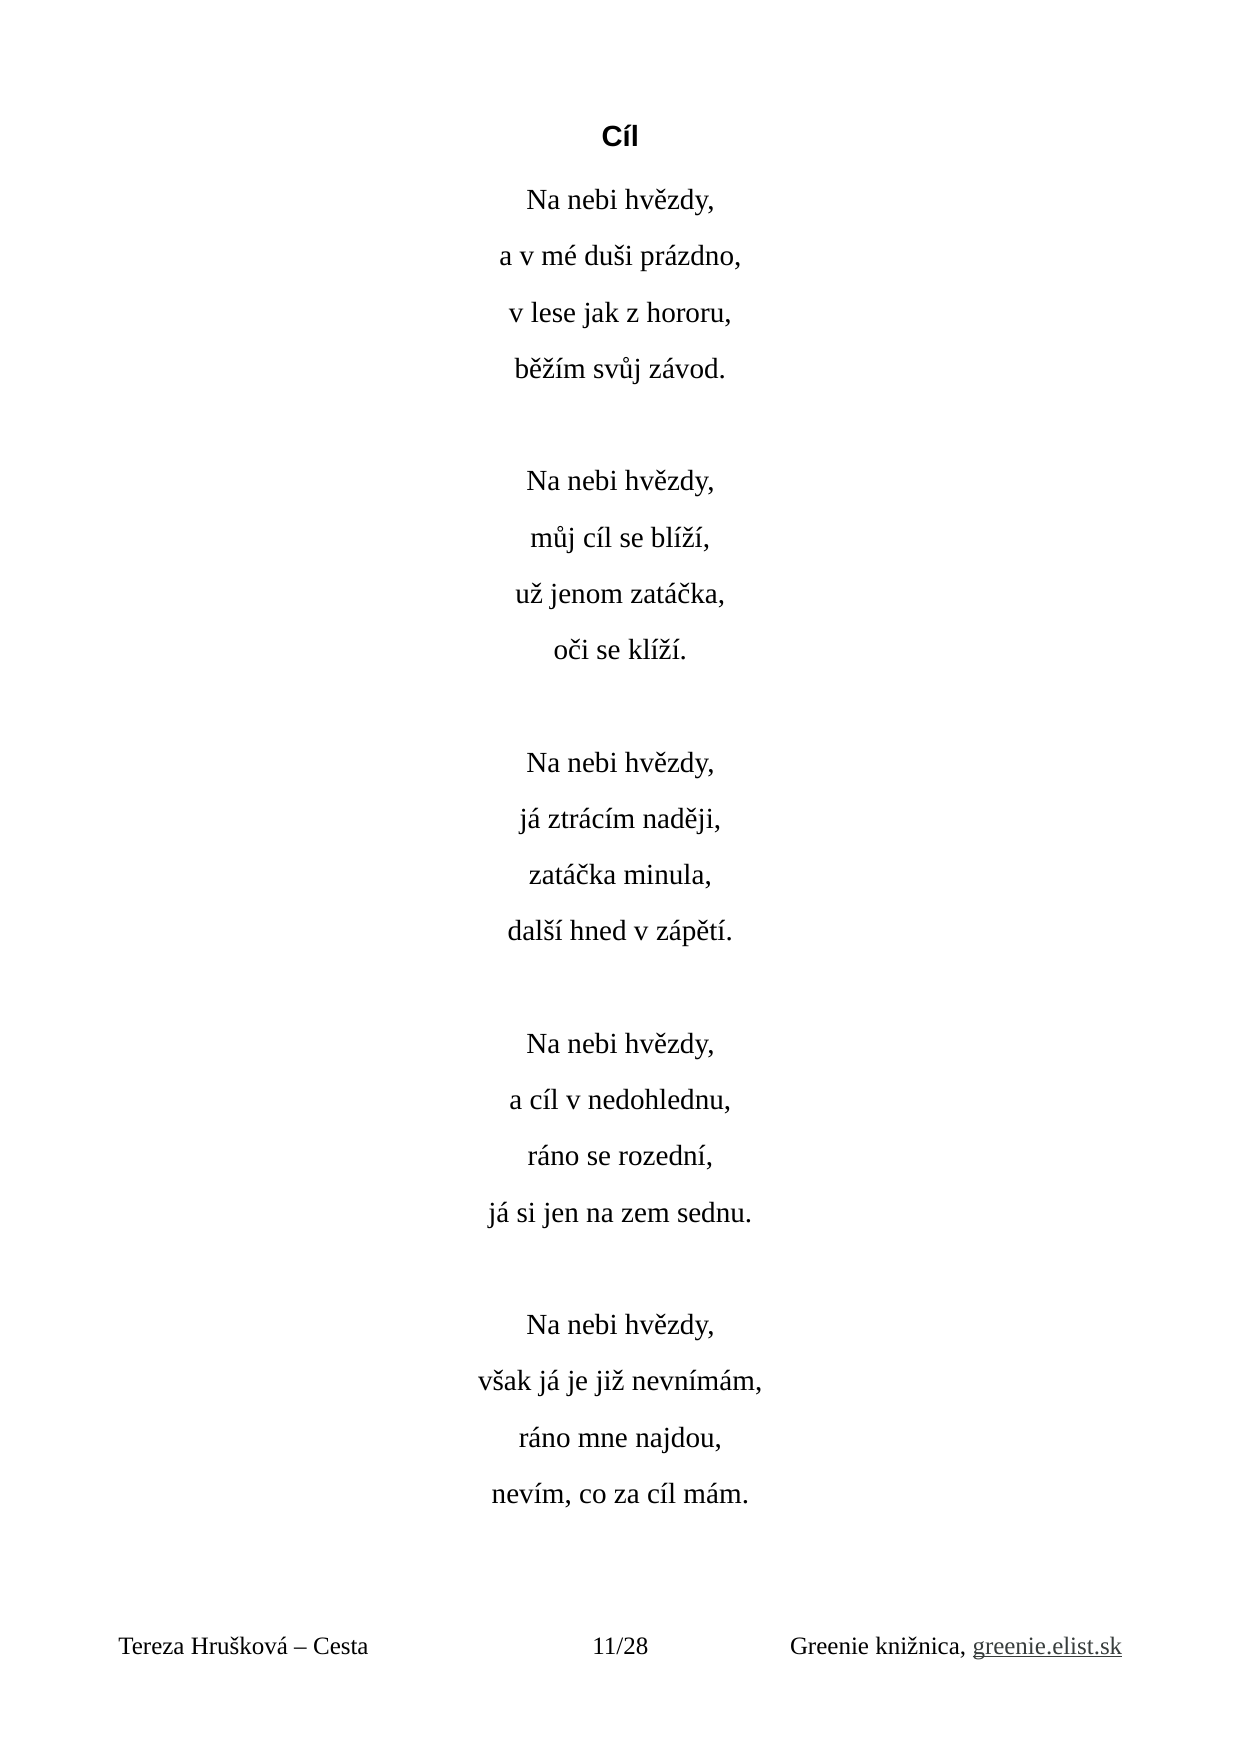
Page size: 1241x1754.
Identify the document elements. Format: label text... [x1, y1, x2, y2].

text Na nebi hvězdy, [106, 745, 1134, 778]
text oči se klíží. [106, 632, 1134, 666]
text Na nebi hvězdy, [106, 182, 1134, 216]
subtitle Cíl [106, 119, 1134, 153]
text Na nebi hvězdy, [106, 1307, 1134, 1341]
text další hned v zápětí. [106, 913, 1134, 947]
text zatáčka minula, [106, 857, 1134, 891]
text já ztrácím naději, [106, 801, 1134, 834]
text v lese jak z hororu, [106, 295, 1134, 328]
text ráno mne najdou, [106, 1420, 1134, 1453]
text nevím, co za cíl mám. [106, 1476, 1134, 1509]
text a v mé duši prázdno, [106, 238, 1134, 272]
text běžím svůj závod. [106, 351, 1134, 384]
text ráno se rozední, [106, 1138, 1134, 1172]
text už jenom zatáčka, [106, 576, 1134, 609]
text já si jen na zem sednu. [106, 1195, 1134, 1228]
text Na nebi hvězdy, [106, 1026, 1134, 1059]
text můj cíl se blíží, [106, 520, 1134, 553]
text však já je již nevnímám, [106, 1363, 1134, 1397]
text Na nebi hvězdy, [106, 463, 1134, 497]
text a cíl v nedohlednu, [106, 1082, 1134, 1116]
